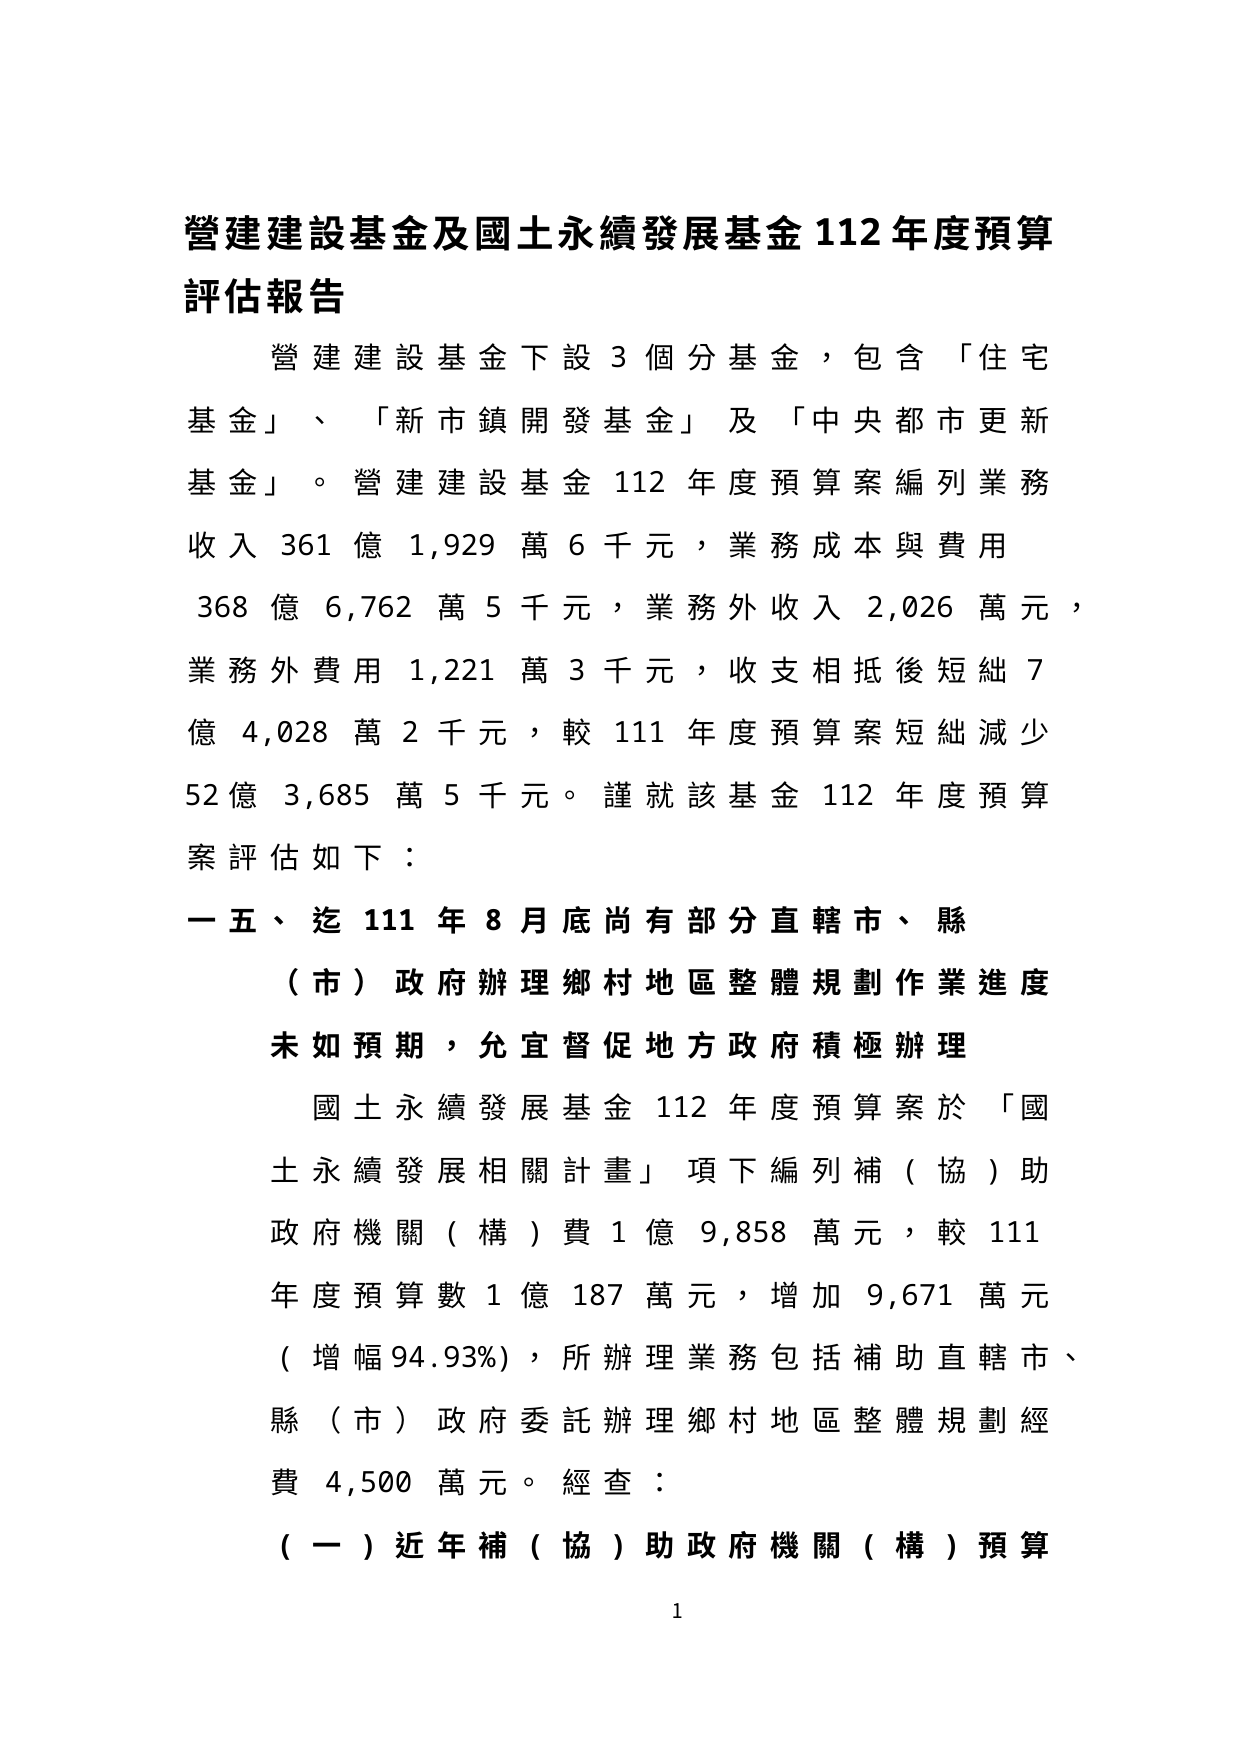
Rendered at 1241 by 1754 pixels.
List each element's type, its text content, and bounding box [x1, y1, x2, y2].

text 營建建設基金下設3個分基金，包含「住宅基金」、「新市鎮開發基金」及「中央都市更新基金」。營建建設基金112年度預算案編列業務收入361億1,929萬6千元，業務成本與費用368億6,762萬5千元，業務外收入2,026萬元，業務外費用1,221萬3千元，收支相抵後短絀7億4,028萬2千元，較111年度預算案短絀減少52億3,685萬5千元。謹就該基金112年度預算案評估如下： [181, 314, 1056, 877]
text 國土永續發展基金112年度預算案於「國土永續發展相關計畫」項下編列補(協)助政府機關(構)費1億9,858萬元，較111年度預算數1億187萬元，增加9,671萬元(增幅94.93%)，所辦理業務包括補助直轄市、縣（市）政府委託辦理鄉村地區整體規劃經費4,500萬元。經查： [240, 1064, 1056, 1502]
text 一五、迄111年8月底尚有部分直轄市、縣（市）政府辦理鄉村地區整體規劃作業進度未如預期，允宜督促地方政府積極辦理 [181, 877, 1056, 1064]
text (一)近年補(協)助政府機關(構)預算 [240, 1502, 1056, 1564]
text 營建建設基金及國土永續發展基金112年度預算評估報告 [181, 189, 1056, 314]
